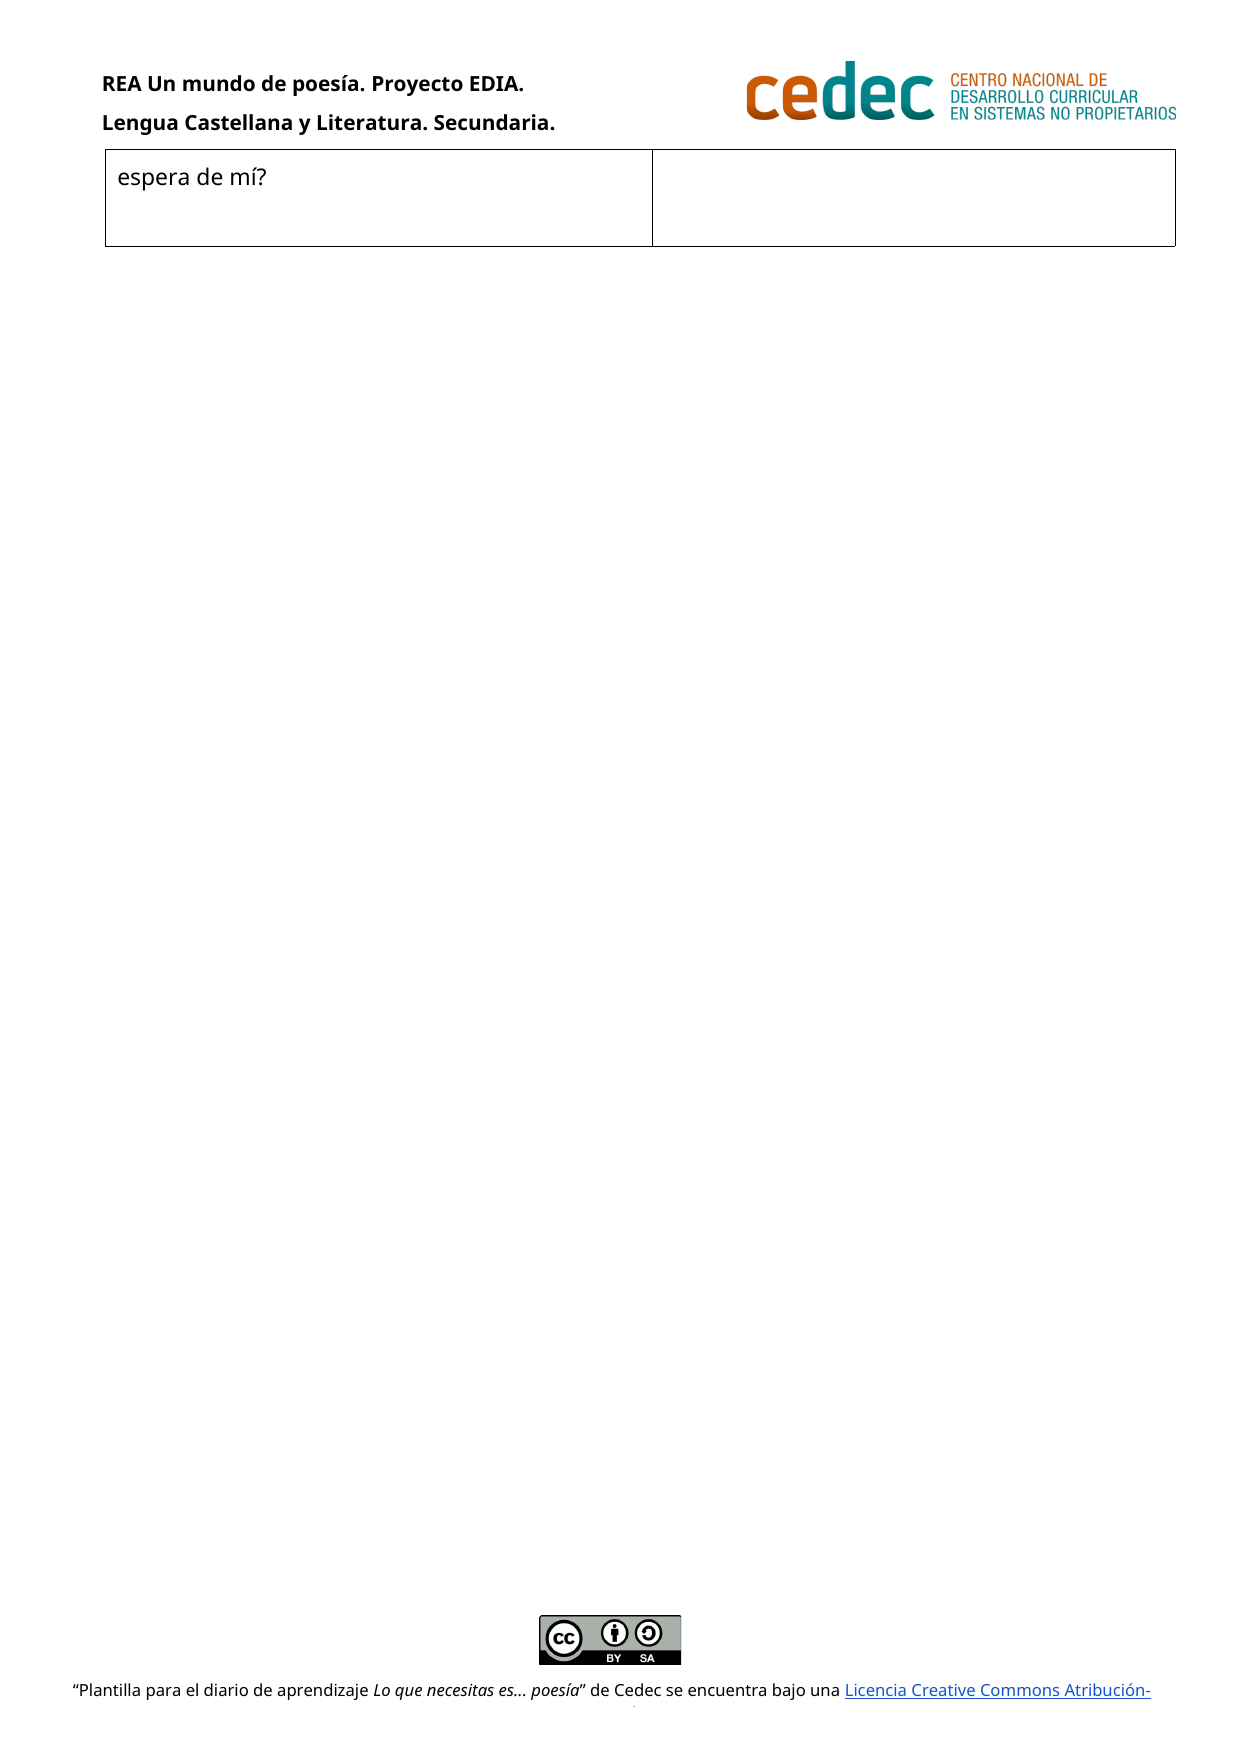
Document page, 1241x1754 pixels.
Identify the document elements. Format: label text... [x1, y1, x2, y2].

picture [539, 1615, 682, 1665]
table_cell espera de mí? [106, 150, 652, 246]
picture [746, 61, 1176, 120]
table_cell [653, 150, 1175, 246]
